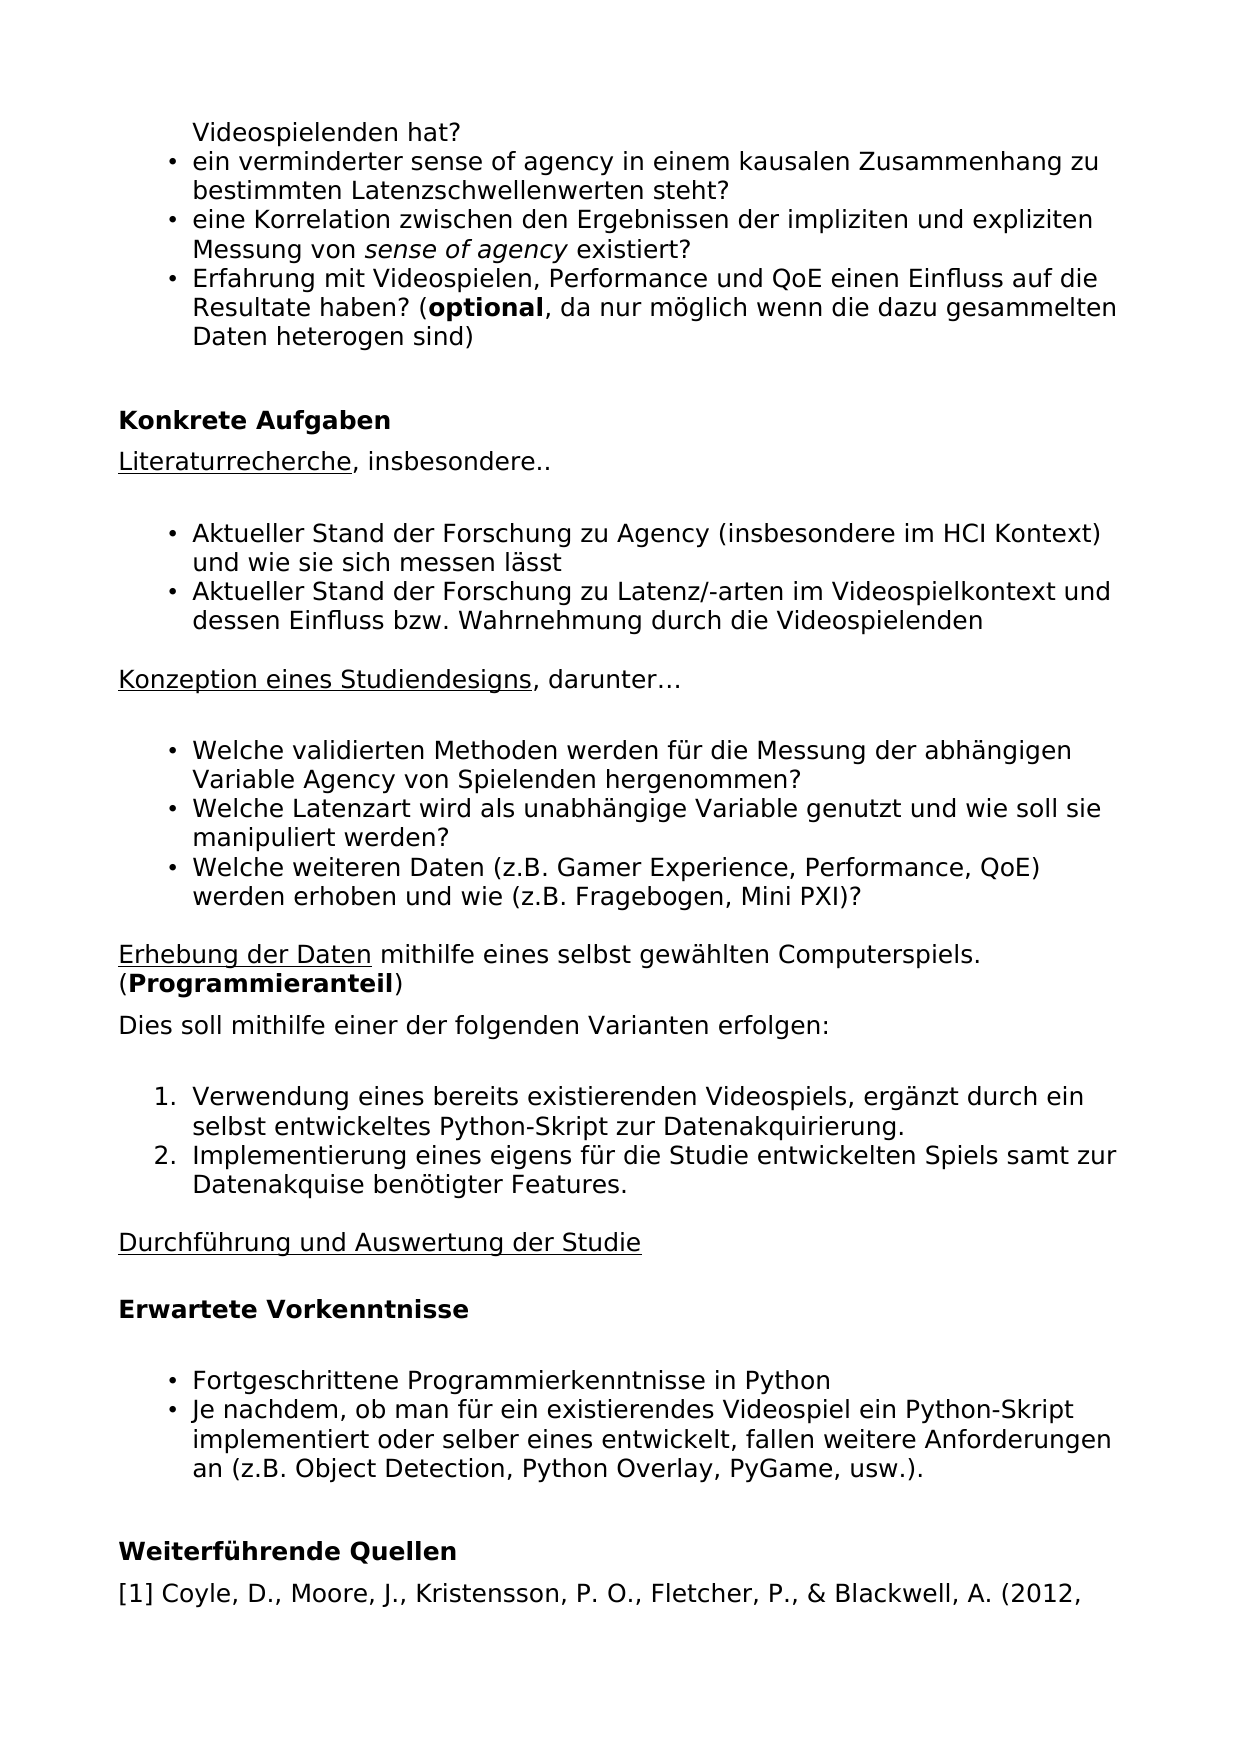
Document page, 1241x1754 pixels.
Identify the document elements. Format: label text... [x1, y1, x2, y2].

list Welche validierten Methoden werden für die Messung der abhängigen Variable Agency von Spielenden hergenommen? [177, 736, 1122, 794]
list eine Korrelation zwischen den Ergebnissen der impliziten und expliziten Messung von sense of agency existiert? [177, 206, 1122, 264]
list Videospielenden hat? [177, 118, 1122, 147]
text Durchführung und Auswertung der Studie [118, 1229, 1122, 1258]
subtitle Weiterführende Quellen [118, 1538, 1122, 1567]
subtitle Konkrete Aufgaben [118, 406, 1122, 435]
list Erfahrung mit Videospielen, Performance und QoE einen Einfluss auf die Resultate haben? (optional, da nur möglich wenn die dazu gesammelten Daten heterogen sind) [177, 264, 1122, 351]
subtitle Erwartete Vorkenntnisse [118, 1295, 1122, 1324]
text [1] Coyle, D., Moore, J., Kristensson, P. O., Fletcher, P., & Blackwell, A. (2012, [118, 1579, 1122, 1608]
text Literaturrecherche, insbesondere.. [118, 448, 1122, 477]
list Welche weiteren Daten (z.B. Gamer Experience, Performance, QoE) werden erhoben und wie (z.B. Fragebogen, Mini PXI)? [177, 853, 1122, 911]
text Konzeption eines Studiendesigns, darunter… [118, 665, 1122, 694]
text Erhebung der Daten mithilfe eines selbst gewählten Computerspiels. (Programmieranteil) [118, 941, 1122, 999]
text Dies soll mithilfe einer der folgenden Varianten erfolgen: [118, 1011, 1122, 1041]
list Implementierung eines eigens für die Studie entwickelten Spiels samt zur Datenakquise benötigter Features. [177, 1141, 1122, 1199]
list Fortgeschrittene Programmierkenntnisse in Python [177, 1366, 1122, 1396]
list ein verminderter sense of agency in einem kausalen Zusammenhang zu bestimmten Latenzschwellenwerten steht? [177, 147, 1122, 206]
list Aktueller Stand der Forschung zu Agency (insbesondere im HCI Kontext) und wie sie sich messen lässt [177, 519, 1122, 577]
list Welche Latenzart wird als unabhängige Variable genutzt und wie soll sie manipuliert werden? [177, 794, 1122, 853]
list Verwendung eines bereits existierenden Videospiels, ergänzt durch ein selbst entwickeltes Python-Skript zur Datenakquirierung. [177, 1082, 1122, 1141]
list Je nachdem, ob man für ein existierendes Videospiel ein Python-Skript implementiert oder selber eines entwickelt, fallen weitere Anforderungen an (z.B. Object Detection, Python Overlay, PyGame, usw.). [177, 1396, 1122, 1483]
list Aktueller Stand der Forschung zu Latenz/-arten im Videospielkontext und dessen Einfluss bzw. Wahrnehmung durch die Videospielenden [177, 577, 1122, 635]
